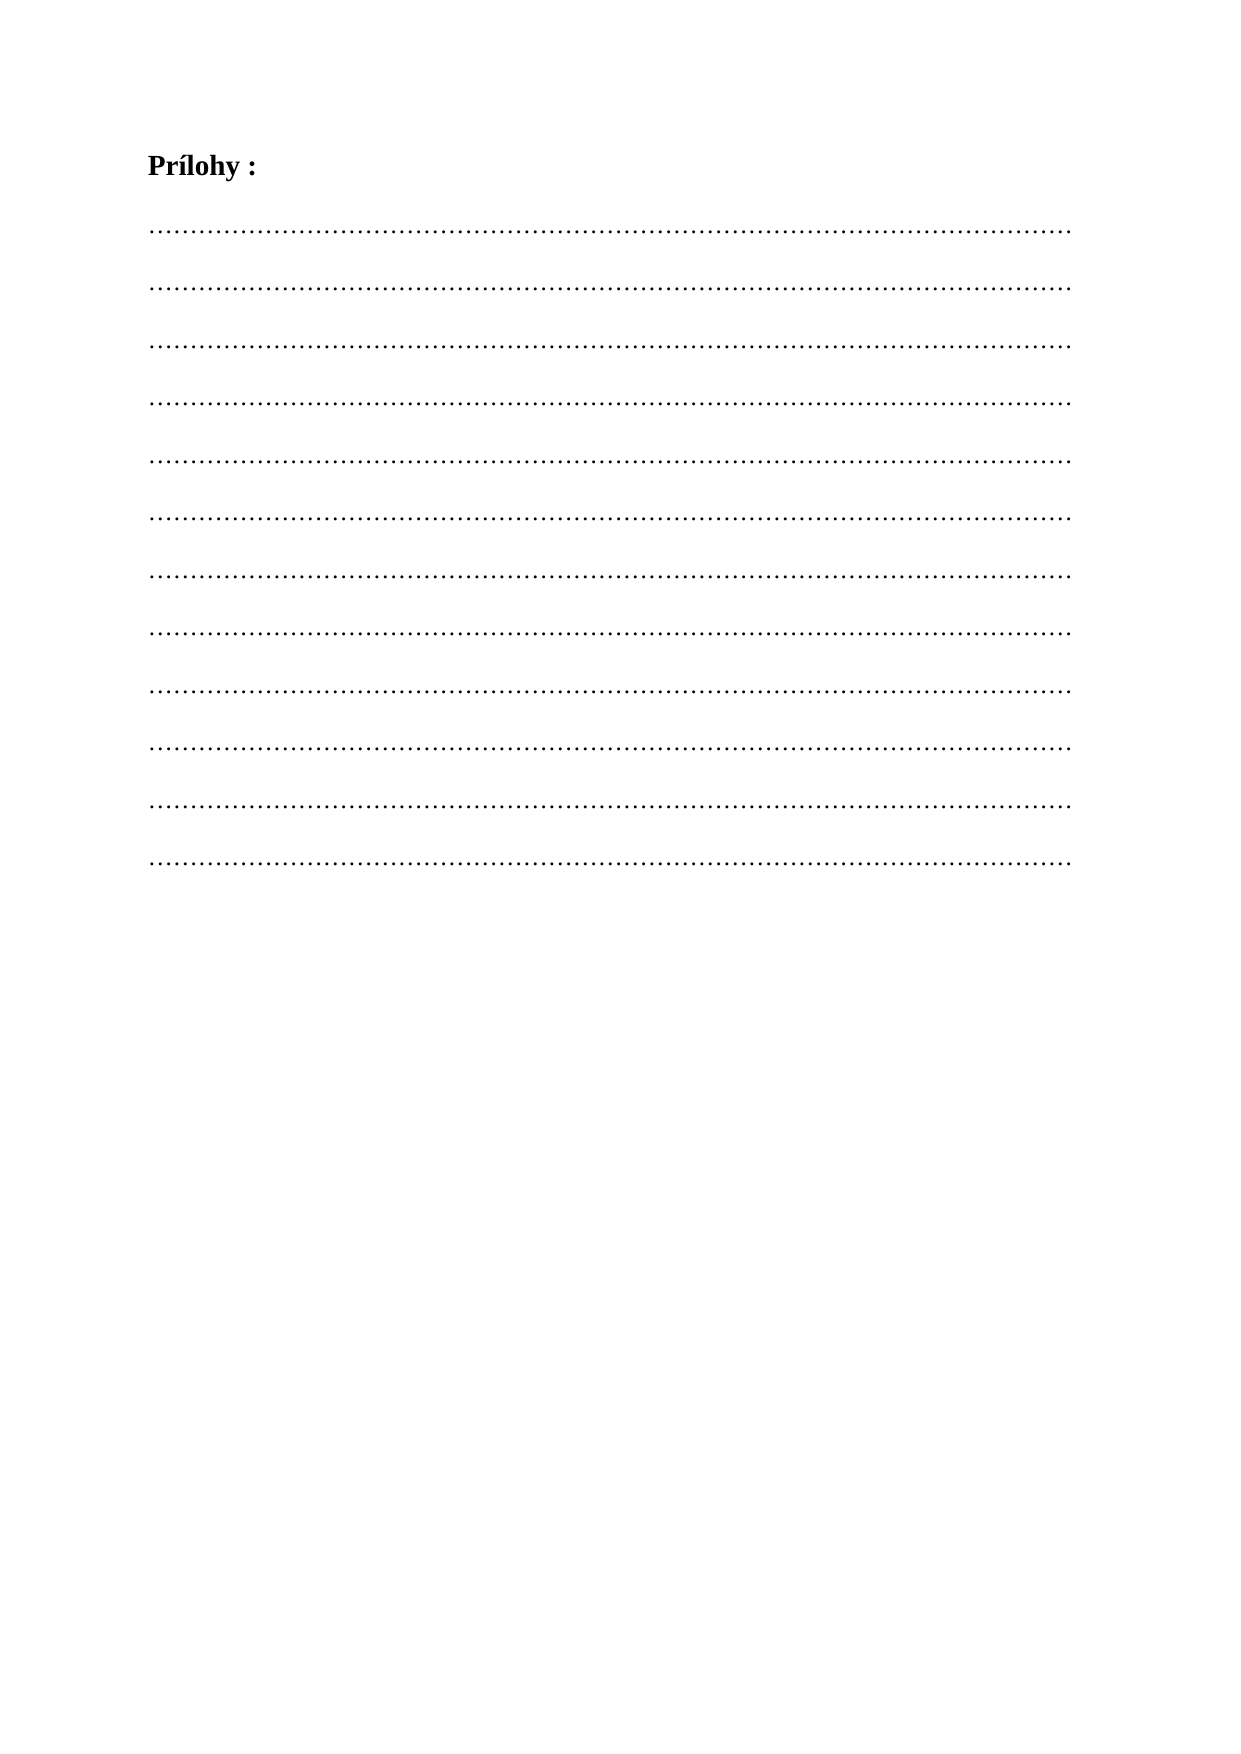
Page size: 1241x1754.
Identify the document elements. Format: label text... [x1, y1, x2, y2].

text ………………………………………………………………………………………………… [148, 440, 1093, 469]
text ………………………………………………………………………………………………… [148, 555, 1093, 584]
text ………………………………………………………………………………………………… [148, 267, 1093, 296]
text ………………………………………………………………………………………………… [148, 210, 1093, 239]
text ………………………………………………………………………………………………… [148, 612, 1093, 641]
text ………………………………………………………………………………………………… [148, 382, 1093, 411]
text ………………………………………………………………………………………………… [148, 497, 1093, 526]
text ………………………………………………………………………………………………… [148, 842, 1093, 871]
text ………………………………………………………………………………………………… [148, 727, 1093, 756]
text ………………………………………………………………………………………………… [148, 325, 1093, 354]
text Prílohy : [148, 148, 1093, 181]
text ………………………………………………………………………………………………… [148, 785, 1093, 814]
text ………………………………………………………………………………………………… [148, 670, 1093, 699]
